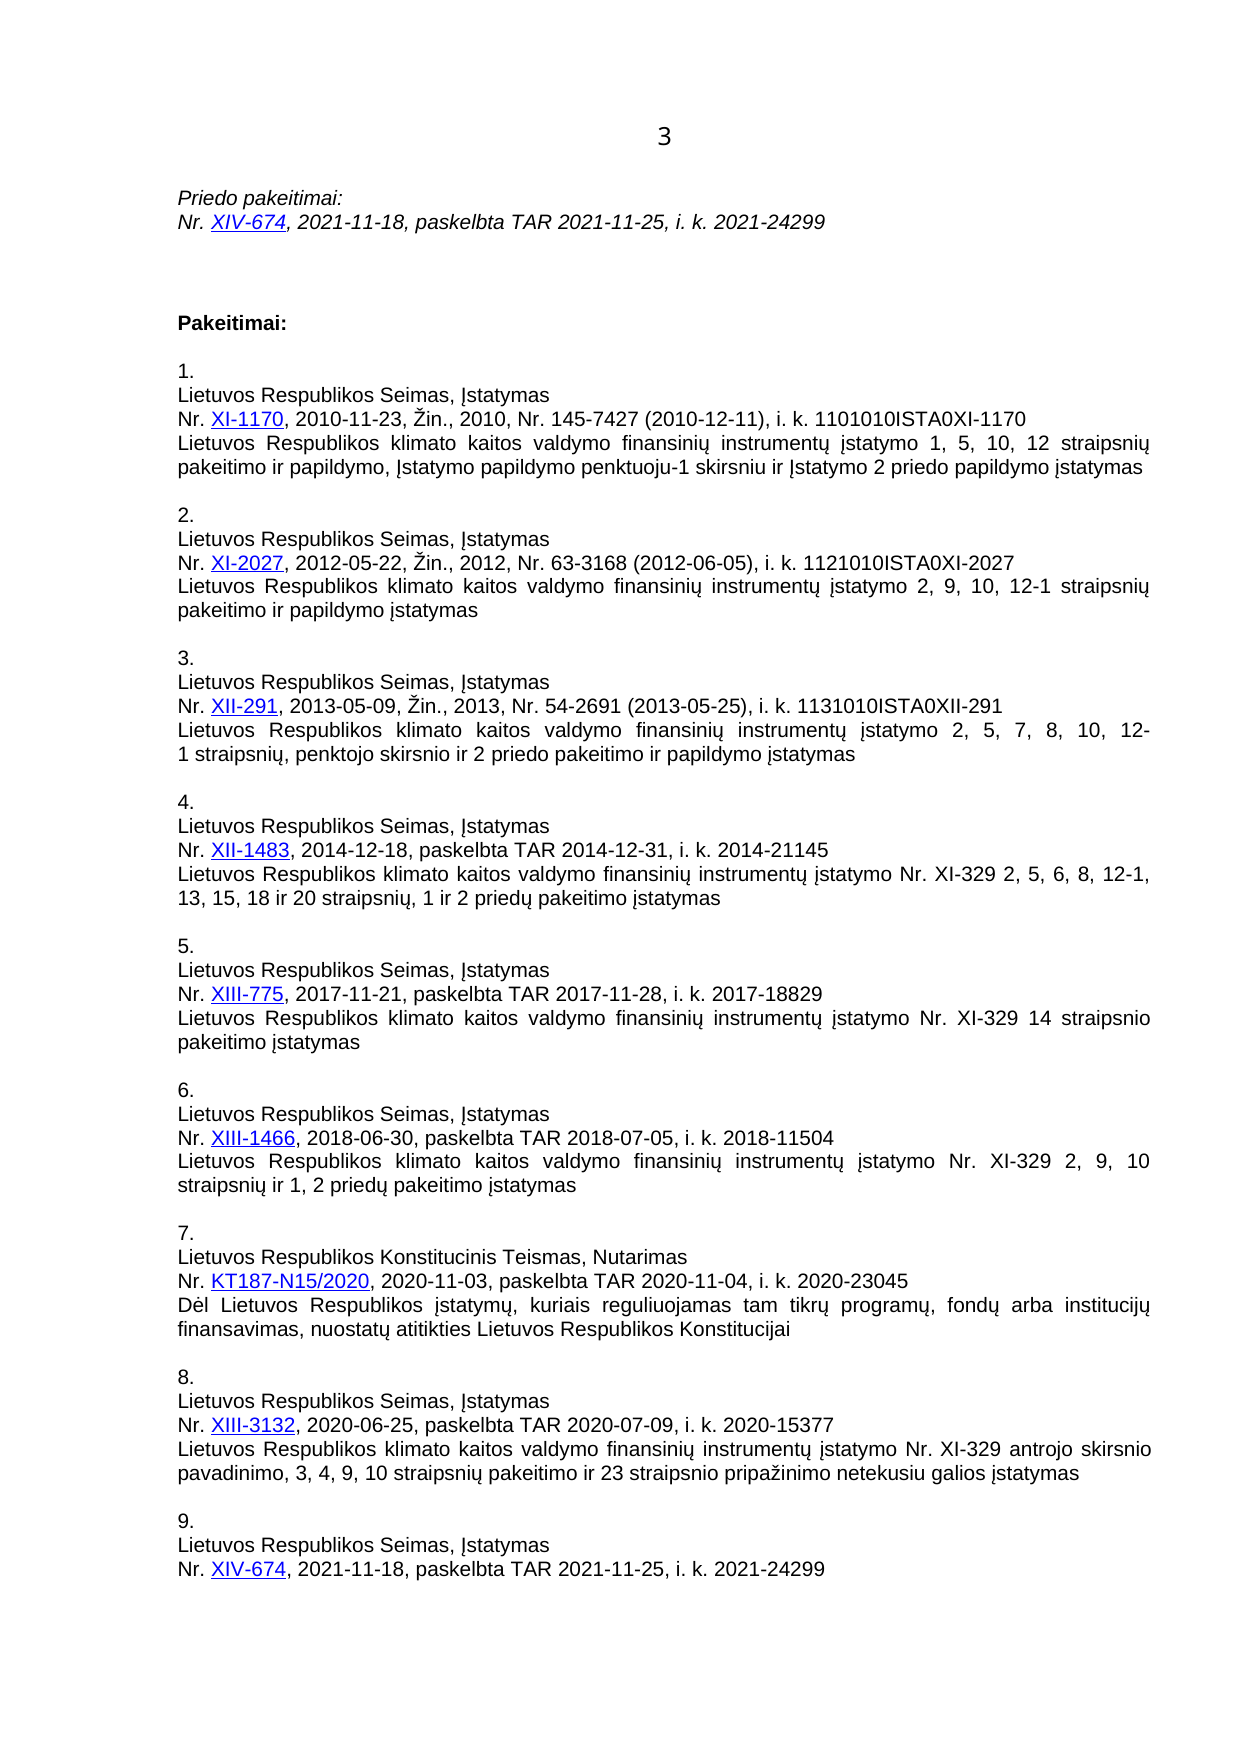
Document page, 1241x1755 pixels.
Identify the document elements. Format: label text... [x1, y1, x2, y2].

text Nr. XIII-775, 2017-11-21, paskelbta TAR 2017-11-28, i. k. 2017-18829 [177, 982, 1152, 1006]
text 5. [177, 934, 1152, 958]
text Nr. KT187-N15/2020, 2020-11-03, paskelbta TAR 2020-11-04, i. k. 2020-23045 [177, 1269, 1152, 1293]
text Lietuvos Respublikos klimato kaitos valdymo finansinių instrumentų įstatymo Nr. XI-329 antrojo skirsnio pavadinimo, 3, 4, 9, 10 straipsnių pakeitimo ir 23 straipsnio pripažinimo netekusiu galios įstatymas [177, 1437, 1152, 1485]
text 4. [177, 790, 1152, 814]
text Lietuvos Respublikos Seimas, Įstatymas [177, 1389, 1152, 1413]
text Lietuvos Respublikos Seimas, Įstatymas [177, 1101, 1152, 1125]
text 1. [177, 359, 1152, 383]
text Nr. XII-291, 2013-05-09, Žin., 2013, Nr. 54-2691 (2013-05-25), i. k. 1131010ISTA0XII-291 [177, 694, 1152, 718]
text Lietuvos Respublikos klimato kaitos valdymo finansinių instrumentų įstatymo 1, 5, 10, 12 straipsnių pakeitimo ir papildymo, Įstatymo papildymo penktuoju-1 skirsniu ir Įstatymo 2 priedo papildymo įstatymas [177, 431, 1152, 478]
text 3. [177, 646, 1152, 670]
text Lietuvos Respublikos Seimas, Įstatymas [177, 383, 1152, 407]
text Lietuvos Respublikos Konstitucinis Teismas, Nutarimas [177, 1245, 1152, 1269]
text Lietuvos Respublikos Seimas, Įstatymas [177, 1533, 1152, 1557]
text 7. [177, 1221, 1152, 1245]
text Lietuvos Respublikos klimato kaitos valdymo finansinių instrumentų įstatymo 2, 9, 10, 12-1 straipsnių pakeitimo ir papildymo įstatymas [177, 574, 1152, 622]
text Nr. XIV-674, 2021-11-18, paskelbta TAR 2021-11-25, i. k. 2021-24299 [177, 1557, 1152, 1581]
text Lietuvos Respublikos klimato kaitos valdymo finansinių instrumentų įstatymo Nr. XI-329 2, 5, 6, 8, 12-1, 13, 15, 18 ir 20 straipsnių, 1 ir 2 priedų pakeitimo įstatymas [177, 862, 1152, 910]
text Lietuvos Respublikos klimato kaitos valdymo finansinių instrumentų įstatymo 2, 5, 7, 8, 10, 12-1 straipsnių, penktojo skirsnio ir 2 priedo pakeitimo ir papildymo įstatymas [177, 718, 1152, 766]
text Lietuvos Respublikos klimato kaitos valdymo finansinių instrumentų įstatymo Nr. XI-329 2, 9, 10 straipsnių ir 1, 2 priedų pakeitimo įstatymas [177, 1149, 1152, 1197]
text Nr. XIII-3132, 2020-06-25, paskelbta TAR 2020-07-09, i. k. 2020-15377 [177, 1413, 1152, 1437]
text Lietuvos Respublikos Seimas, Įstatymas [177, 814, 1152, 838]
text Nr. XIII-1466, 2018-06-30, paskelbta TAR 2018-07-05, i. k. 2018-11504 [177, 1125, 1152, 1149]
text Dėl Lietuvos Respublikos įstatymų, kuriais reguliuojamas tam tikrų programų, fondų arba institucijų finansavimas, nuostatų atitikties Lietuvos Respublikos Konstitucijai [177, 1293, 1152, 1341]
text Nr. XIV-674, 2021-11-18, paskelbta TAR 2021-11-25, i. k. 2021-24299 [177, 210, 1152, 234]
text Lietuvos Respublikos Seimas, Įstatymas [177, 958, 1152, 982]
text Nr. XI-1170, 2010-11-23, Žin., 2010, Nr. 145-7427 (2010-12-11), i. k. 1101010ISTA0XI-1170 [177, 407, 1152, 431]
text Nr. XII-1483, 2014-12-18, paskelbta TAR 2014-12-31, i. k. 2014-21145 [177, 838, 1152, 862]
text 2. [177, 502, 1152, 526]
text Pakeitimai: [177, 311, 1152, 335]
text 6. [177, 1077, 1152, 1101]
text Lietuvos Respublikos Seimas, Įstatymas [177, 670, 1152, 694]
text Priedo pakeitimai: [177, 186, 1152, 210]
text Lietuvos Respublikos klimato kaitos valdymo finansinių instrumentų įstatymo Nr. XI-329 14 straipsnio pakeitimo įstatymas [177, 1006, 1152, 1053]
text Nr. XI-2027, 2012-05-22, Žin., 2012, Nr. 63-3168 (2012-06-05), i. k. 1121010ISTA0XI-2027 [177, 550, 1152, 574]
text 8. [177, 1365, 1152, 1389]
text Lietuvos Respublikos Seimas, Įstatymas [177, 526, 1152, 550]
text 9. [177, 1509, 1152, 1533]
